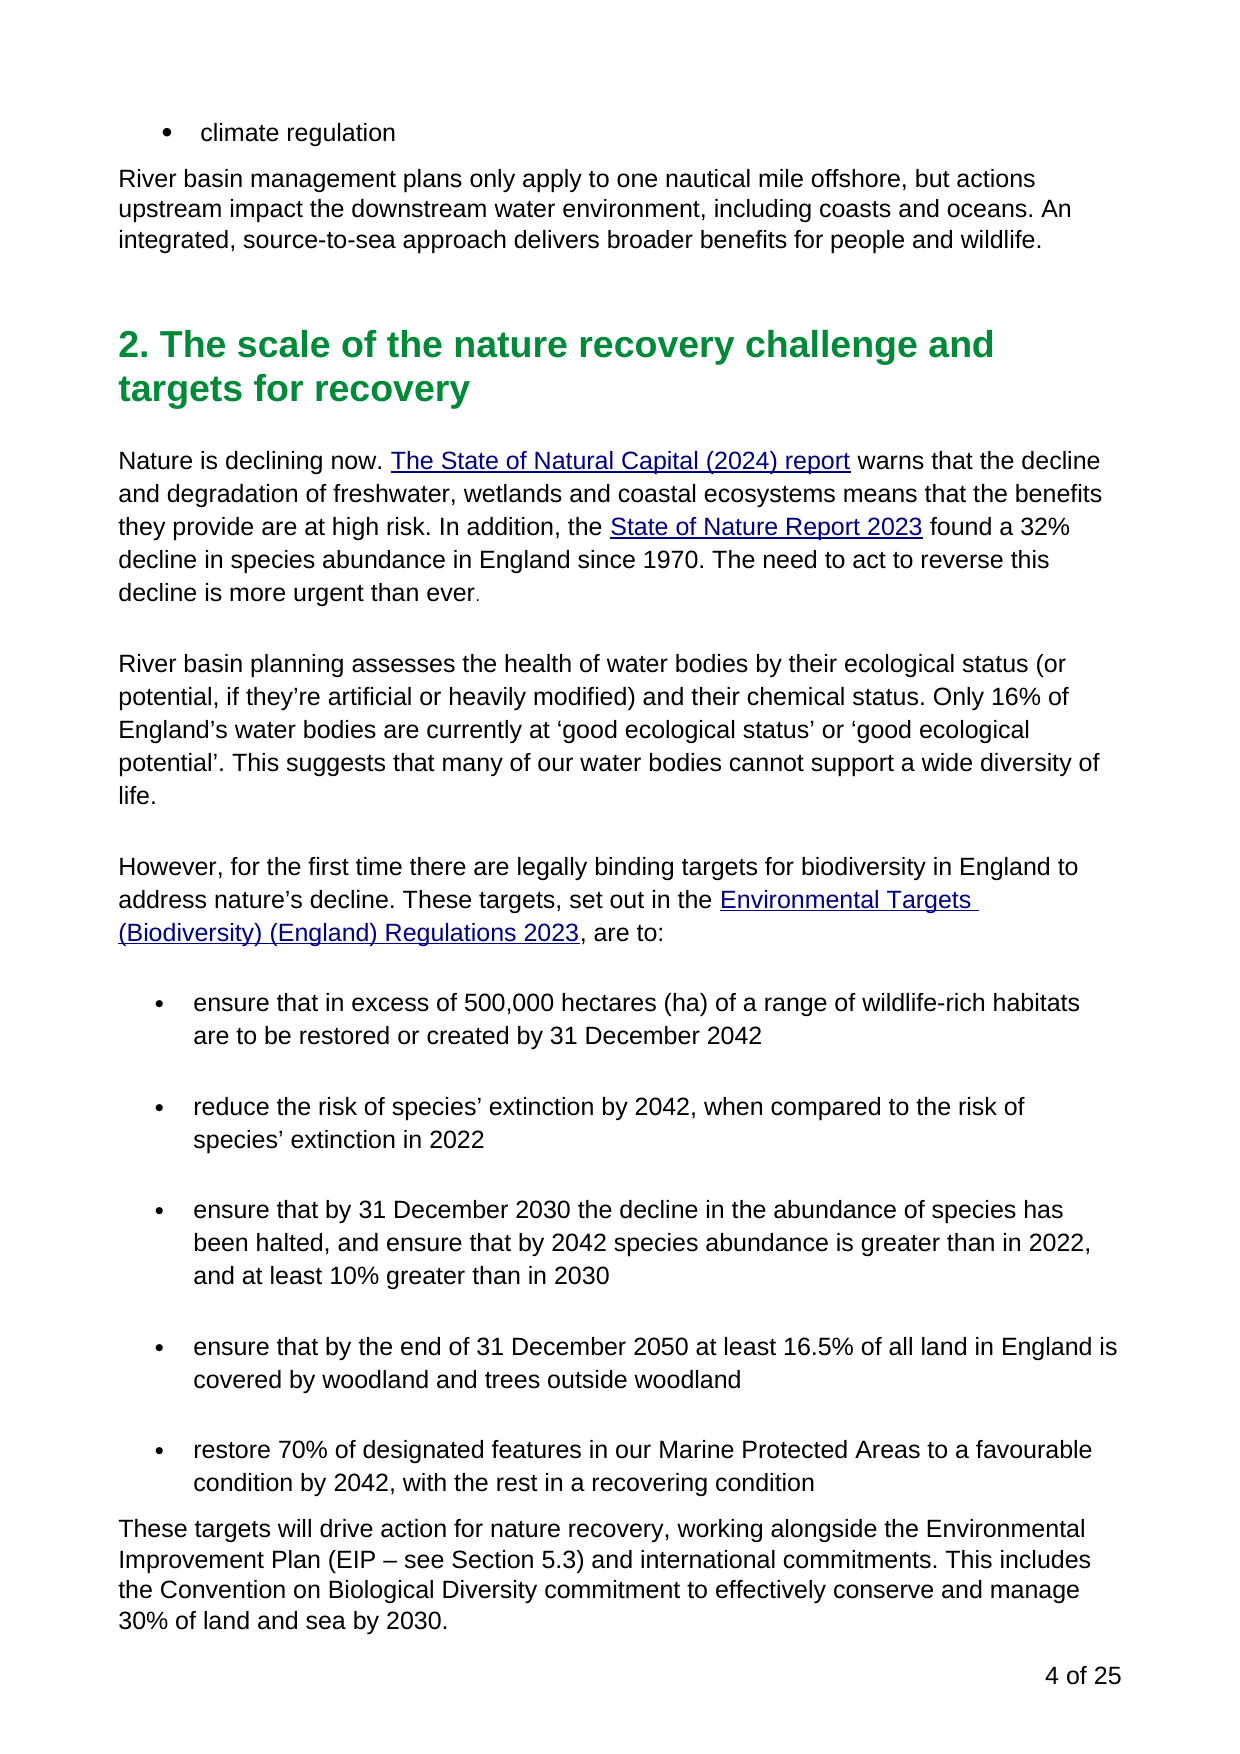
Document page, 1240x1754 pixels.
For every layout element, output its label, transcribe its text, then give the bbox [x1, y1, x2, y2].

list ensure that in excess of 500,000 hectares (ha) of a range of wildlife-rich habitats are to be restored or created by 31 December 2042 [156, 988, 1121, 1050]
subtitle 2. The scale of the nature recovery challenge and targets for recovery [118, 323, 1121, 409]
text However, for the first time there are legally binding targets for biodiversity in England to address nature’s decline. These targets, set out in the Environmental Targets (Biodiversity) (England) Regulations 2023, are to: [118, 852, 1121, 946]
text River basin management plans only apply to one nautical mile offshore, but actions upstream impact the downstream water environment, including coasts and oceans. An integrated, source-to-sea approach delivers broader benefits for people and wildlife. [118, 164, 1121, 254]
list reduce the risk of species’ extinction by 2042, when compared to the risk of species’ extinction in 2022 [156, 1092, 1121, 1153]
text These targets will drive action for nature recovery, working alongside the Environmental Improvement Plan (EIP – see Section 5.3) and international commitments. This includes the Convention on Biological Diversity commitment to effectively conserve and manage 30% of land and sea by 2030. [118, 1514, 1121, 1635]
list restore 70% of designated features in our Marine Protected Areas to a favourable condition by 2042, with the rest in a recovering condition [156, 1435, 1121, 1497]
list climate regulation [163, 118, 1121, 147]
list ensure that by the end of 31 December 2050 at least 16.5% of all land in England is covered by woodland and trees outside woodland [156, 1332, 1121, 1393]
list ensure that by 31 December 2030 the decline in the abundance of species has been halted, and ensure that by 2042 species abundance is greater than in 2022, and at least 10% greater than in 2030 [156, 1195, 1121, 1290]
text Nature is declining now. The State of Natural Capital (2024) report warns that the decline and degradation of freshwater, wetlands and coastal ecosystems means that the benefits they provide are at high risk. In addition, the State of Nature Report 2023 found a 32% decline in species abundance in England since 1970. The need to act to reverse this decline is more urgent than ever. [118, 446, 1121, 607]
text River basin planning assesses the health of water bodies by their ecological status (or potential, if they’re artificial or heavily modified) and their chemical status. Only 16% of England’s water bodies are currently at ‘good ecological status’ or ‘good ecological potential’. This suggests that many of our water bodies cannot support a wide diversity of life. [118, 649, 1121, 810]
